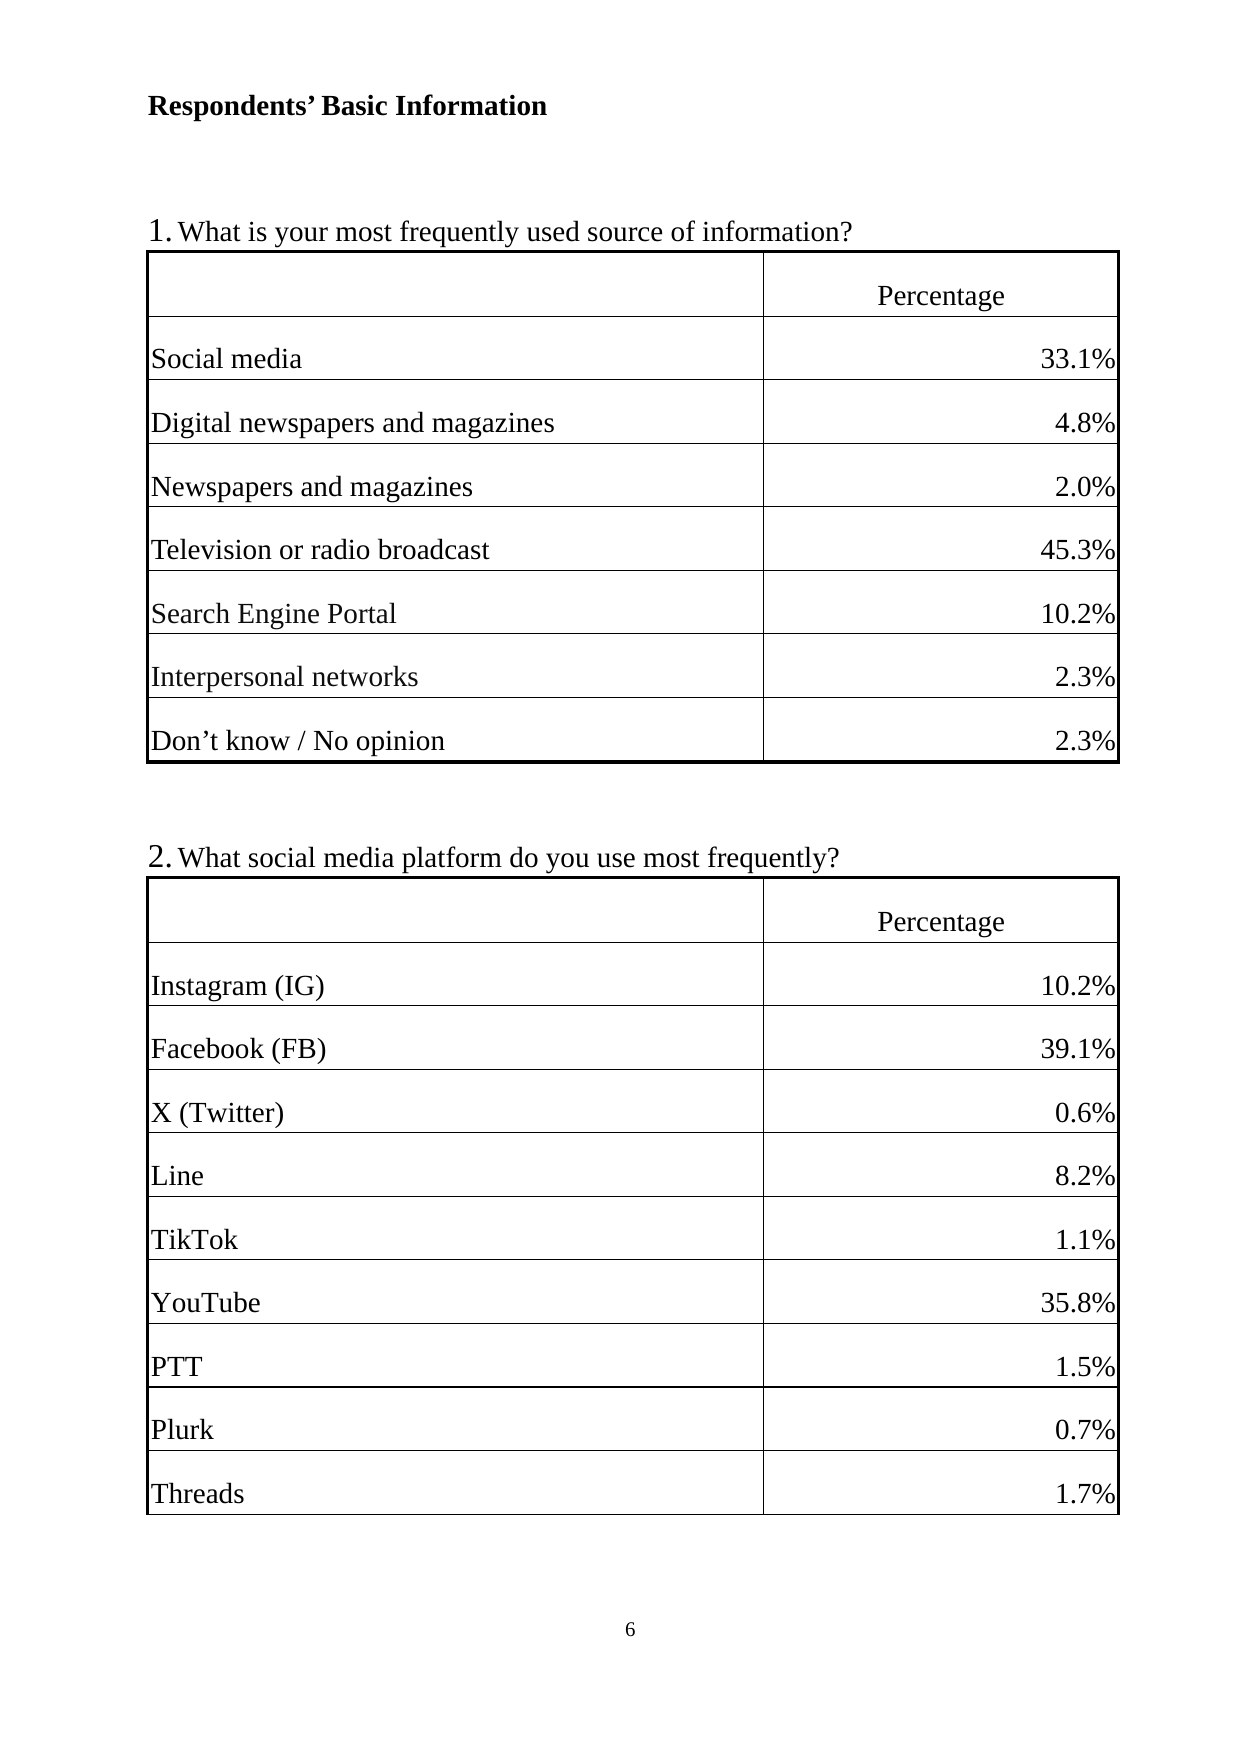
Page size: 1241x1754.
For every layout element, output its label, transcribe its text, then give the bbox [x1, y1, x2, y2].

table_header [149, 879, 763, 942]
table_cell Plurk [149, 1388, 763, 1450]
table_cell YouTube [149, 1260, 763, 1323]
table_cell 45.3% [764, 507, 1117, 570]
list What is your most frequently used source of information? [148, 187, 1113, 250]
table_cell 33.1% [764, 317, 1117, 379]
table_cell PTT [149, 1324, 763, 1386]
table_header Percentage [764, 879, 1117, 942]
table_cell Don’t know / No opinion [149, 698, 763, 760]
table_cell Social media [149, 317, 763, 379]
table_header Percentage [764, 253, 1117, 316]
table_cell 1.1% [764, 1197, 1117, 1259]
table_cell 35.8% [764, 1260, 1117, 1323]
table_cell Threads [149, 1451, 763, 1513]
table_cell 2.3% [764, 634, 1117, 697]
table_cell Interpersonal networks [149, 634, 763, 697]
list What social media platform do you use most frequently? [148, 813, 1113, 876]
table_cell 0.6% [764, 1070, 1117, 1132]
table_cell 8.2% [764, 1133, 1117, 1196]
table_cell 0.7% [764, 1388, 1117, 1450]
table_cell 2.0% [764, 444, 1117, 506]
text Respondents’ Basic Information [148, 75, 1113, 125]
table_cell 10.2% [764, 943, 1117, 1005]
table_cell 4.8% [764, 380, 1117, 443]
table_cell TikTok [149, 1197, 763, 1259]
table_header [149, 253, 763, 316]
table_cell Facebook (FB) [149, 1006, 763, 1069]
table_cell 2.3% [764, 698, 1117, 760]
table_cell Newspapers and magazines [149, 444, 763, 506]
table_cell 39.1% [764, 1006, 1117, 1069]
table_cell Line [149, 1133, 763, 1196]
table_cell Television or radio broadcast [149, 507, 763, 570]
table_cell 1.5% [764, 1324, 1117, 1386]
table_cell Search Engine Portal [149, 571, 763, 633]
table_cell Digital newspapers and magazines [149, 380, 763, 443]
table_cell X (Twitter) [149, 1070, 763, 1132]
table_cell Instagram (IG) [149, 943, 763, 1005]
table_cell 10.2% [764, 571, 1117, 633]
table_cell 1.7% [764, 1451, 1117, 1513]
